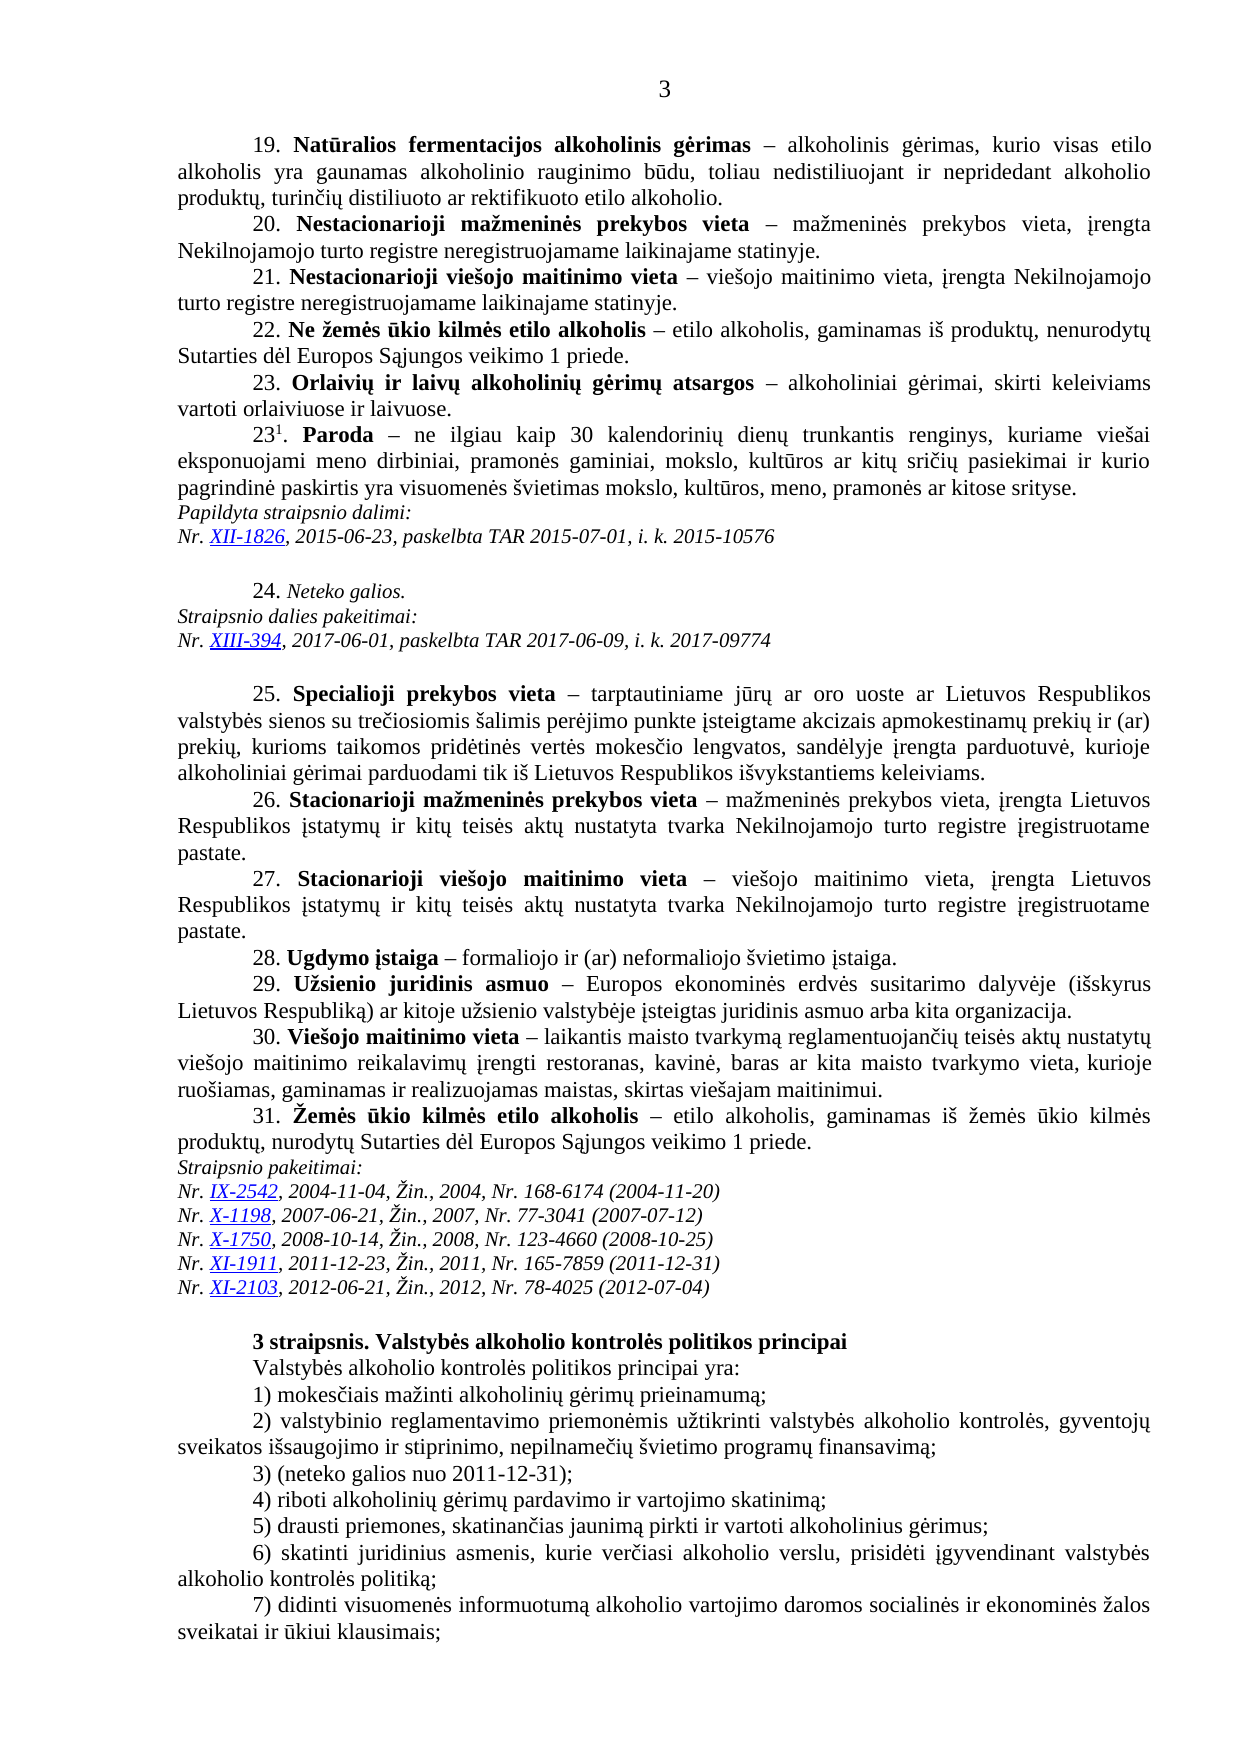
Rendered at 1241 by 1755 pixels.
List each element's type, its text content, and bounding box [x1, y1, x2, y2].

text Nr. X-1198, 2007-06-21, Žin., 2007, Nr. 77-3041 (2007-07-12) [177, 1203, 1152, 1227]
text 231. Paroda – ne ilgiau kaip 30 kalendorinių dienų trunkantis renginys, kuriame viešai eksponuojami meno dirbiniai, pramonės gaminiai, mokslo, kultūros ar kitų sričių pasiekimai ir kurio pagrindinė paskirtis yra visuomenės švietimas mokslo, kultūros, meno, pramonės ar kitose srityse. [177, 421, 1152, 500]
text 4) riboti alkoholinių gėrimų pardavimo ir vartojimo skatinimą; [177, 1486, 1152, 1512]
text Nr. XIII-394, 2017-06-01, paskelbta TAR 2017-06-09, i. k. 2017-09774 [177, 628, 1152, 652]
text 19. Natūralios fermentacijos alkoholinis gėrimas – alkoholinis gėrimas, kurio visas etilo alkoholis yra gaunamas alkoholinio rauginimo būdu, toliau nedistiliuojant ir nepridedant alkoholio produktų, turinčių distiliuoto ar rektifikuoto etilo alkoholio. [177, 131, 1152, 210]
text 21. Nestacionarioji viešojo maitinimo vieta – viešojo maitinimo vieta, įrengta Nekilnojamojo turto registre neregistruojamame laikinajame statinyje. [177, 263, 1152, 316]
text 6) skatinti juridinius asmenis, kurie verčiasi alkoholio verslu, prisidėti įgyvendinant valstybės alkoholio kontrolės politiką; [177, 1539, 1152, 1591]
text Papildyta straipsnio dalimi: [177, 500, 1152, 524]
text Nr. XI-2103, 2012-06-21, Žin., 2012, Nr. 78-4025 (2012-07-04) [177, 1275, 1152, 1299]
text 23. Orlaivių ir laivų alkoholinių gėrimų atsargos – alkoholiniai gėrimai, skirti keleiviams vartoti orlaiviuose ir laivuose. [177, 368, 1152, 421]
text 27. Stacionarioji viešojo maitinimo vieta – viešojo maitinimo vieta, įrengta Lietuvos Respublikos įstatymų ir kitų teisės aktų nustatyta tvarka Nekilnojamojo turto registre įregistruotame pastate. [177, 865, 1152, 944]
text 1) mokesčiais mažinti alkoholinių gėrimų prieinamumą; [177, 1381, 1152, 1407]
text 30. Viešojo maitinimo vieta – laikantis maisto tvarkymą reglamentuojančių teisės aktų nustatytų viešojo maitinimo reikalavimų įrengti restoranas, kavinė, baras ar kita maisto tvarkymo vieta, kurioje ruošiamas, gaminamas ir realizuojamas maistas, skirtas viešajam maitinimui. [177, 1023, 1152, 1102]
text 24. Neteko galios. [177, 577, 1152, 603]
text Nr. IX-2542, 2004-11-04, Žin., 2004, Nr. 168-6174 (2004-11-20) [177, 1179, 1152, 1203]
text 26. Stacionarioji mažmeninės prekybos vieta – mažmeninės prekybos vieta, įrengta Lietuvos Respublikos įstatymų ir kitų teisės aktų nustatyta tvarka Nekilnojamojo turto registre įregistruotame pastate. [177, 786, 1152, 865]
text 29. Užsienio juridinis asmuo – Europos ekonominės erdvės susitarimo dalyvėje (išskyrus Lietuvos Respubliką) ar kitoje užsienio valstybėje įsteigtas juridinis asmuo arba kita organizacija. [177, 970, 1152, 1023]
text Straipsnio dalies pakeitimai: [177, 603, 1152, 628]
text Nr. XII-1826, 2015-06-23, paskelbta TAR 2015-07-01, i. k. 2015-10576 [177, 524, 1152, 548]
text 2) valstybinio reglamentavimo priemonėmis užtikrinti valstybės alkoholio kontrolės, gyventojų sveikatos išsaugojimo ir stiprinimo, nepilnamečių švietimo programų finansavimą; [177, 1407, 1152, 1460]
text Straipsnio pakeitimai: [177, 1155, 1152, 1179]
text 22. Ne žemės ūkio kilmės etilo alkoholis – etilo alkoholis, gaminamas iš produktų, nenurodytų Sutarties dėl Europos Sąjungos veikimo 1 priede. [177, 316, 1152, 368]
text 31. Žemės ūkio kilmės etilo alkoholis – etilo alkoholis, gaminamas iš žemės ūkio kilmės produktų, nurodytų Sutarties dėl Europos Sąjungos veikimo 1 priede. [177, 1102, 1152, 1155]
text Valstybės alkoholio kontrolės politikos principai yra: [177, 1354, 1152, 1381]
text Nr. X-1750, 2008-10-14, Žin., 2008, Nr. 123-4660 (2008-10-25) [177, 1227, 1152, 1251]
text 3) (neteko galios nuo 2011-12-31); [177, 1460, 1152, 1486]
text 25. Specialioji prekybos vieta – tarptautiniame jūrų ar oro uoste ar Lietuvos Respublikos valstybės sienos su trečiosiomis šalimis perėjimo punkte įsteigtame akcizais apmokestinamų prekių ir (ar) prekių, kurioms taikomos pridėtinės vertės mokesčio lengvatos, sandėlyje įrengta parduotuvė, kurioje alkoholiniai gėrimai parduodami tik iš Lietuvos Respublikos išvykstantiems keleiviams. [177, 680, 1152, 786]
text 7) didinti visuomenės informuotumą alkoholio vartojimo daromos socialinės ir ekonominės žalos sveikatai ir ūkiui klausimais; [177, 1591, 1152, 1644]
text 28. Ugdymo įstaiga – formaliojo ir (ar) neformaliojo švietimo įstaiga. [177, 944, 1152, 970]
text Nr. XI-1911, 2011-12-23, Žin., 2011, Nr. 165-7859 (2011-12-31) [177, 1251, 1152, 1275]
text 3 straipsnis. Valstybės alkoholio kontrolės politikos principai [177, 1328, 1152, 1354]
text 5) drausti priemones, skatinančias jaunimą pirkti ir vartoti alkoholinius gėrimus; [177, 1512, 1152, 1539]
text 20. Nestacionarioji mažmeninės prekybos vieta – mažmeninės prekybos vieta, įrengta Nekilnojamojo turto registre neregistruojamame laikinajame statinyje. [177, 210, 1152, 263]
